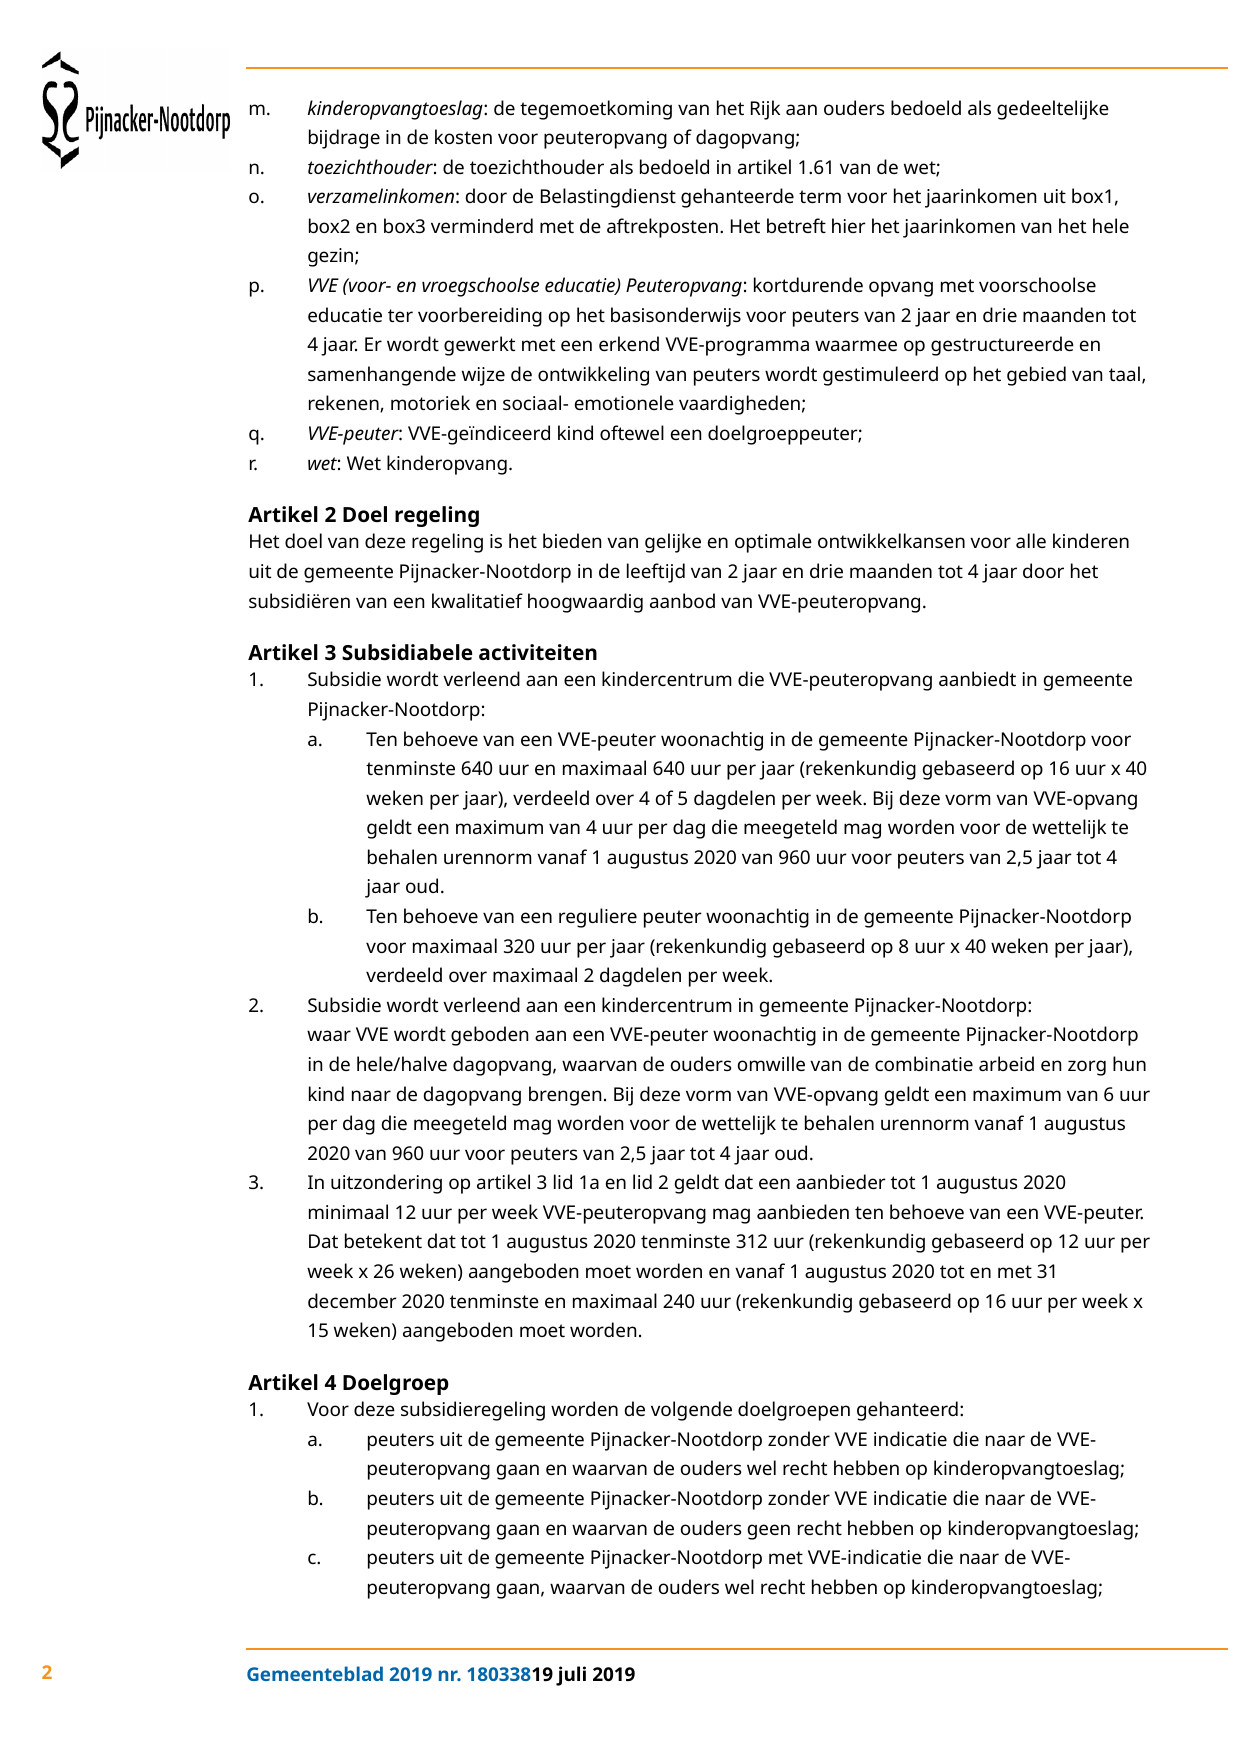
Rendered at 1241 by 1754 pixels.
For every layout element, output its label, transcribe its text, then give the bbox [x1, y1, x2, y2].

text Artikel 4 Doelgroep [248, 1368, 1152, 1396]
list peuters uit de gemeente Pijnacker-Nootdorp zonder VVE indicatie die naar de VVE-peuteropvang gaan en waarvan de ouders geen recht hebben op kinderopvangtoeslag; [307, 1485, 1152, 1540]
list Ten behoeve van een reguliere peuter woonachtig in de gemeente Pijnacker-Nootdorp voor maximaal 320 uur per jaar (rekenkundig gebaseerd op 8 uur x 40 weken per jaar), verdeeld over maximaal 2 dagdelen per week. [307, 903, 1152, 988]
text Het doel van deze regeling is het bieden van gelijke en optimale ontwikkelkansen voor alle kinderen uit de gemeente Pijnacker-Nootdorp in de leeftijd van 2 jaar en drie maanden tot 4 jaar door het subsidiëren van een kwalitatief hoogwaardig aanbod van VVE-peuteropvang. [248, 529, 1152, 613]
list VVE (voor- en vroegschoolse educatie) Peuteropvang: kortdurende opvang met voorschoolse educatie ter voorbereiding op het basisonderwijs voor peuters van 2 jaar en drie maanden tot 4 jaar. Er wordt gewerkt met een erkend VVE-programma waarmee op gestructureerde en samenhangende wijze de ontwikkeling van peuters wordt gestimuleerd op het gebied van taal, rekenen, motoriek en sociaal- emotionele vaardigheden; [248, 272, 1152, 416]
list VVE-peuter: VVE-geïndiceerd kind oftewel een doelgroeppeuter; [248, 420, 1152, 446]
list kinderopvangtoeslag: de tegemoetkoming van het Rijk aan ouders bedoeld als gedeeltelijke bijdrage in de kosten voor peuteropvang of dagopvang; [248, 95, 1152, 150]
list toezichthouder: de toezichthouder als bedoeld in artikel 1.61 van de wet; [248, 154, 1152, 180]
text Artikel 2 Doel regeling [248, 500, 1152, 529]
list Subsidie wordt verleend aan een kindercentrum in gemeente Pijnacker-Nootdorp: [248, 992, 1152, 1018]
list Subsidie wordt verleend aan een kindercentrum die VVE-peuteropvang aanbiedt in gemeente Pijnacker-Nootdorp: [248, 667, 1152, 722]
list peuters uit de gemeente Pijnacker-Nootdorp zonder VVE indicatie die naar de VVE-peuteropvang gaan en waarvan de ouders wel recht hebben op kinderopvangtoeslag; [307, 1426, 1152, 1481]
list peuters uit de gemeente Pijnacker-Nootdorp met VVE-indicatie die naar de VVE-peuteropvang gaan, waarvan de ouders wel recht hebben op kinderopvangtoeslag; [307, 1544, 1152, 1599]
list verzamelinkomen: door de Belastingdienst gehanteerde term voor het jaarinkomen uit box1, box2 en box3 verminderd met de aftrekposten. Het betreft hier het jaarinkomen van het hele gezin; [248, 183, 1152, 268]
list Ten behoeve van een VVE-peuter woonachtig in de gemeente Pijnacker-Nootdorp voor tenminste 640 uur en maximaal 640 uur per jaar (rekenkundig gebaseerd op 16 uur x 40 weken per jaar), verdeeld over 4 of 5 dagdelen per week. Bij deze vorm van VVE-opvang geldt een maximum van 4 uur per dag die meegeteld mag worden voor de wettelijk te behalen urennorm vanaf 1 augustus 2020 van 960 uur voor peuters van 2,5 jaar tot 4 jaar oud. [307, 726, 1152, 899]
list waar VVE wordt geboden aan een VVE-peuter woonachtig in de gemeente Pijnacker-Nootdorp in de hele/halve dagopvang, waarvan de ouders omwille van de combinatie arbeid en zorg hun kind naar de dagopvang brengen. Bij deze vorm van VVE-opvang geldt een maximum van 6 uur per dag die meegeteld mag worden voor de wettelijk te behalen urennorm vanaf 1 augustus 2020 van 960 uur voor peuters van 2,5 jaar tot 4 jaar oud. [248, 1022, 1152, 1166]
list wet: Wet kinderopvang. [248, 450, 1152, 476]
text Artikel 3 Subsidiabele activiteiten [248, 638, 1152, 667]
picture [41, 47, 231, 172]
list In uitzondering op artikel 3 lid 1a en lid 2 geldt dat een aanbieder tot 1 augustus 2020 minimaal 12 uur per week VVE-peuteropvang mag aanbieden ten behoeve van een VVE-peuter. Dat betekent dat tot 1 augustus 2020 tenminste 312 uur (rekenkundig gebaseerd op 12 uur per week x 26 weken) aangeboden moet worden en vanaf 1 augustus 2020 tot en met 31 december 2020 tenminste en maximaal 240 uur (rekenkundig gebaseerd op 16 uur per week x 15 weken) aangeboden moet worden. [248, 1169, 1152, 1343]
list Voor deze subsidieregeling worden de volgende doelgroepen gehanteerd: [248, 1396, 1152, 1422]
